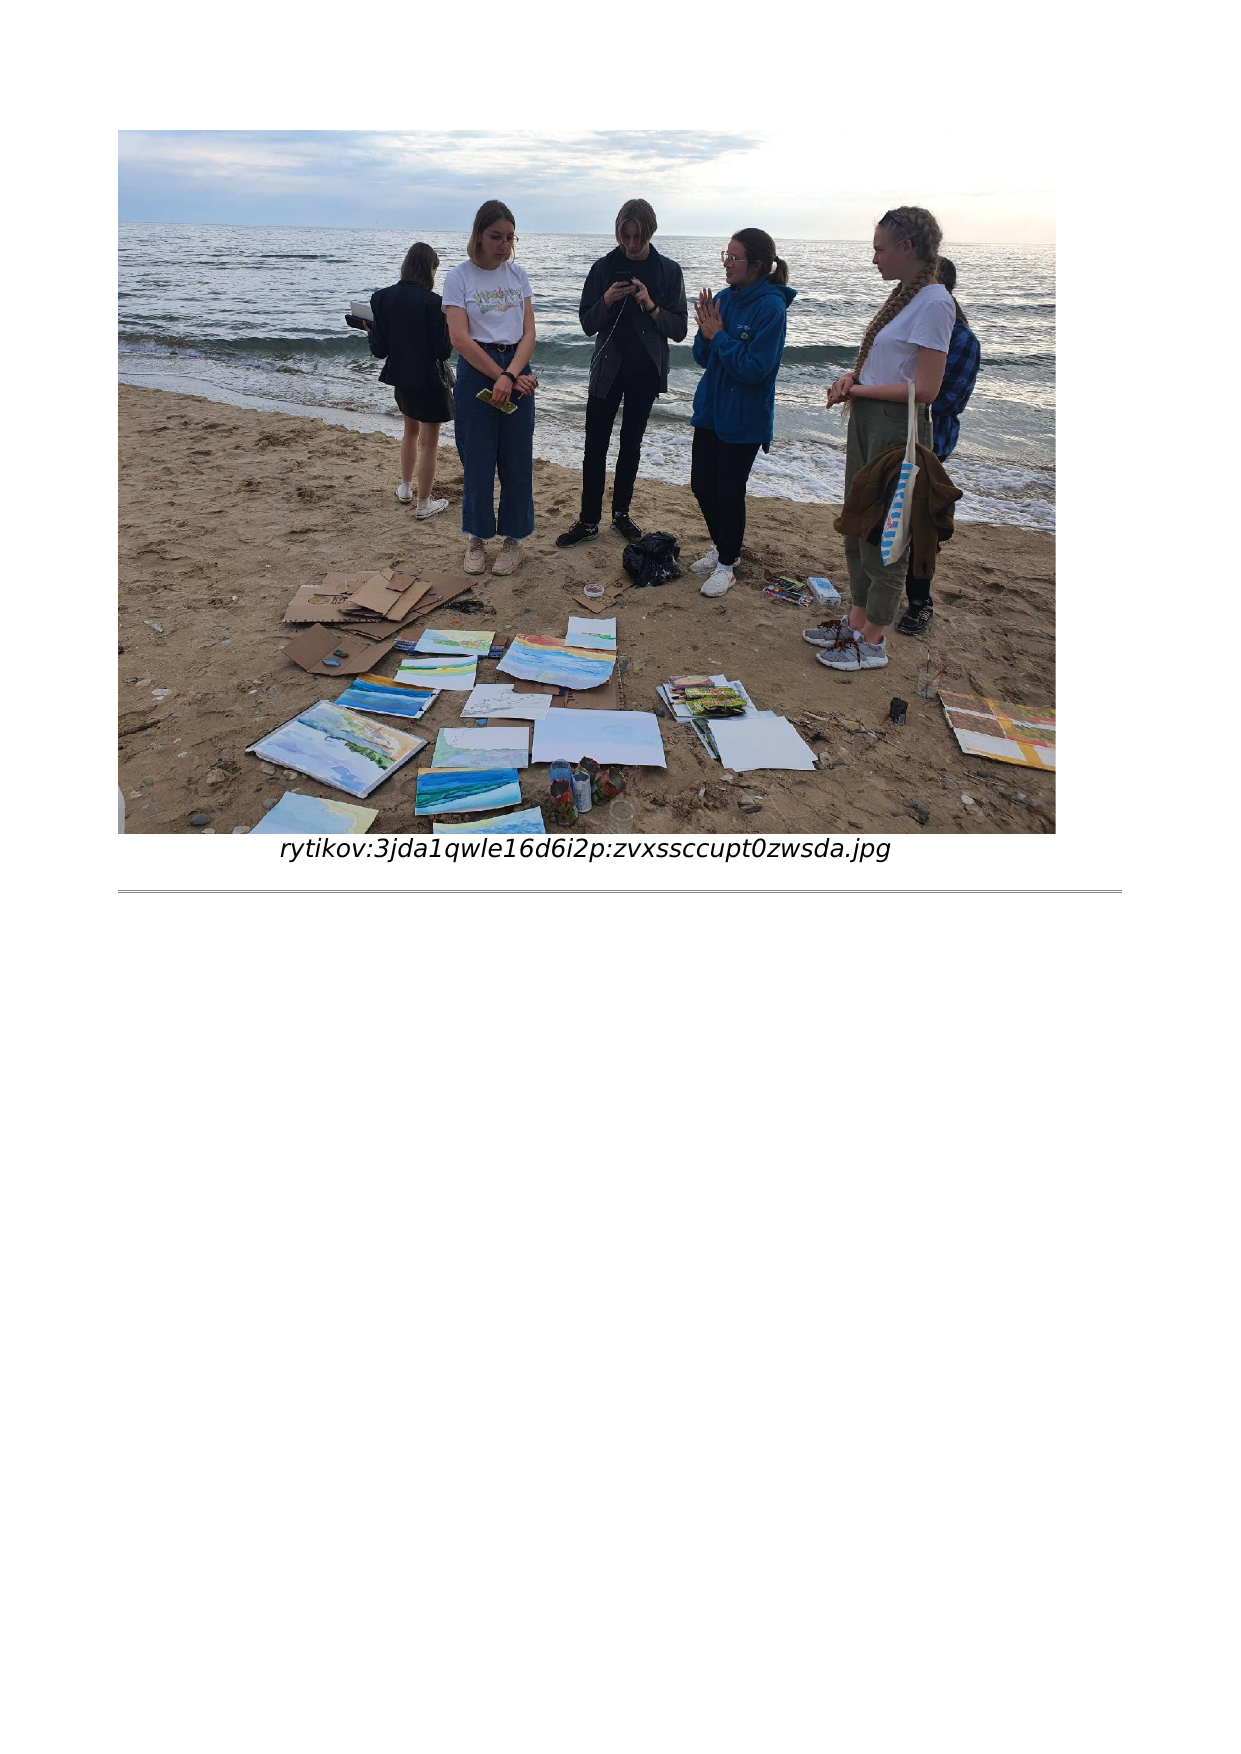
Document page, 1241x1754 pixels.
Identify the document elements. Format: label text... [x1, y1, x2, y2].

picture [118, 130, 1056, 834]
text rytikov:3jda1qwle16d6i2p:zvxssccupt0zwsda.jpg [118, 834, 1056, 863]
